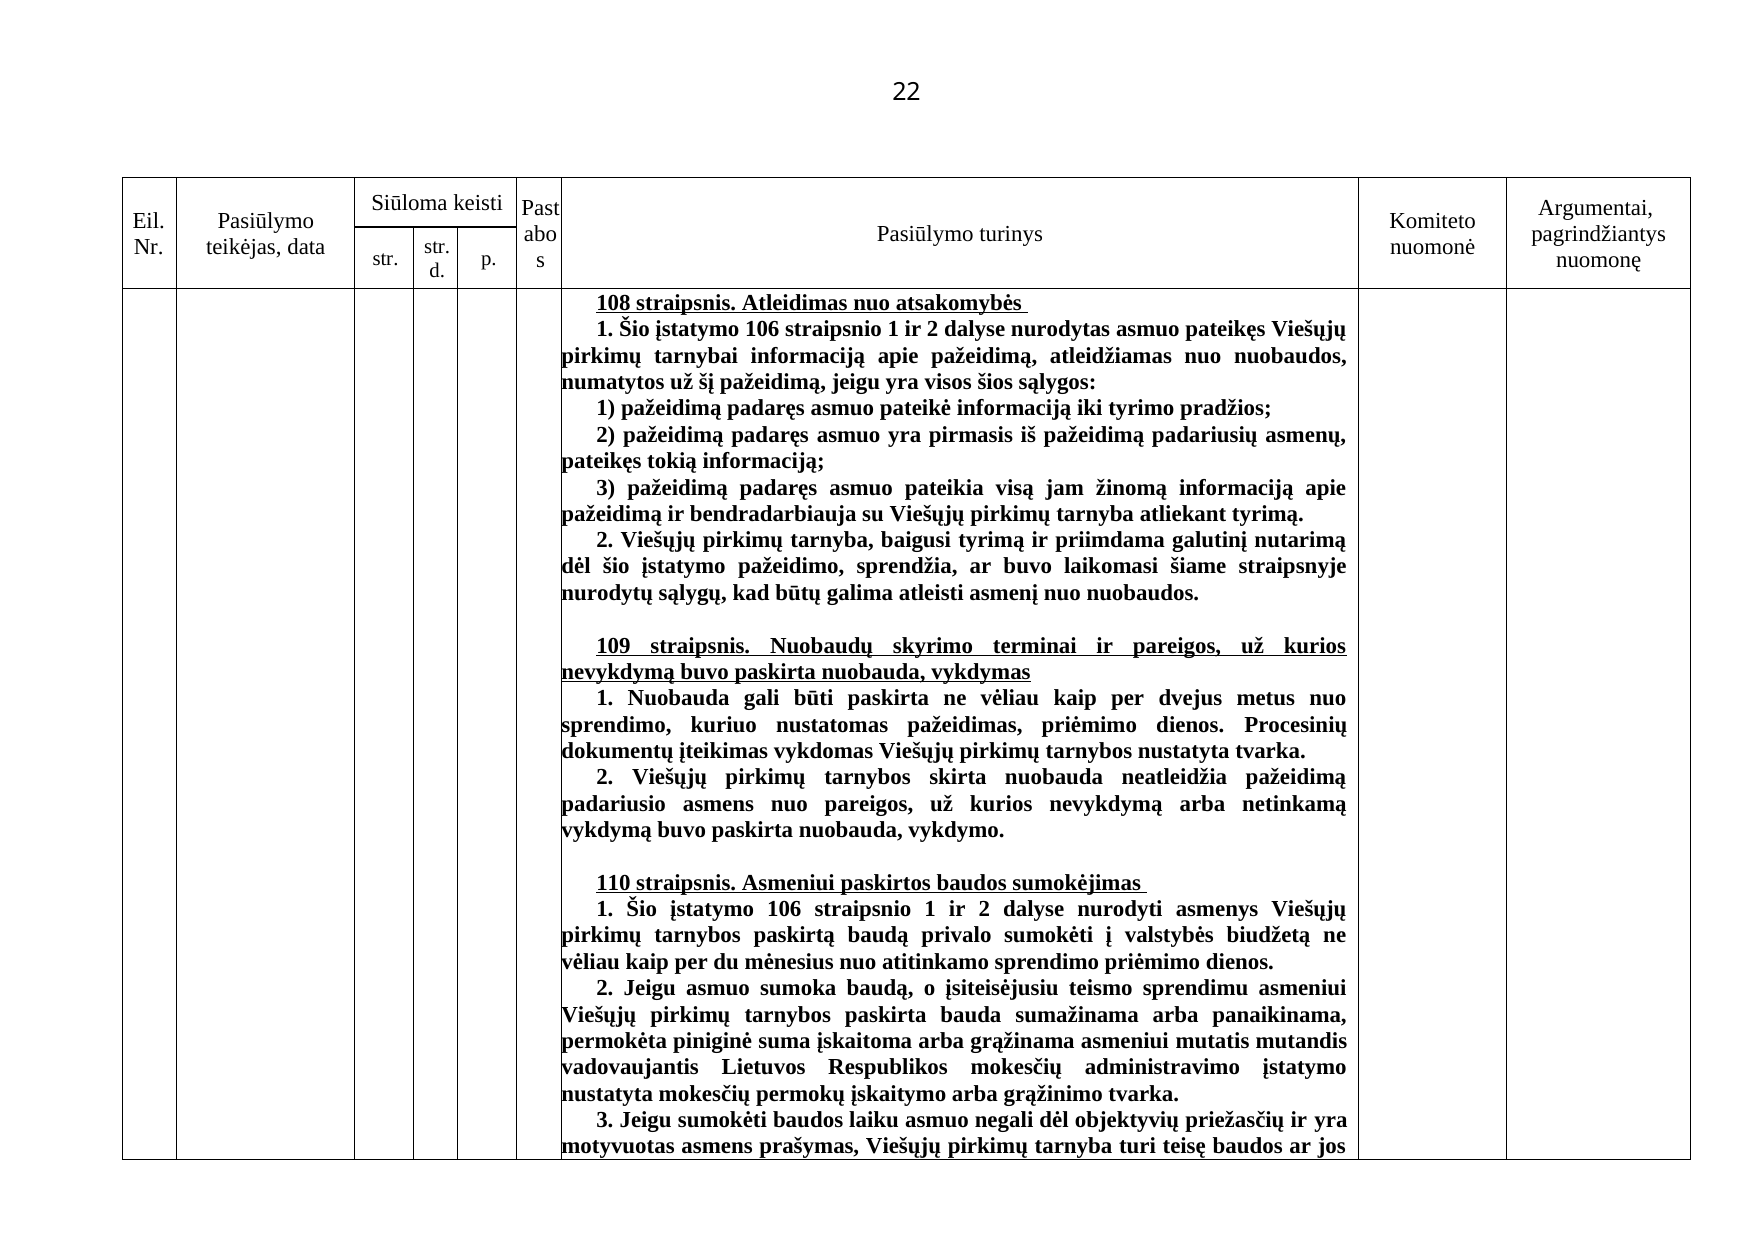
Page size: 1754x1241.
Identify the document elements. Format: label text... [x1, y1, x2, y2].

table_header Siūloma keisti [355, 178, 516, 226]
table_cell [414, 289, 457, 1159]
table_cell p. [458, 228, 516, 288]
table_cell [517, 289, 561, 1159]
table_cell str. [355, 228, 413, 288]
table_header Pasiūlymo turinys [562, 178, 1358, 288]
table_cell [1359, 289, 1506, 1159]
table_cell [355, 289, 413, 1159]
table_cell [458, 289, 516, 1159]
table_header Pasiūlymo teikėjas, data [177, 178, 354, 288]
table_cell str. d. [414, 228, 457, 288]
table_header Eil. Nr. [123, 178, 176, 288]
table_cell [177, 289, 354, 1159]
table_header Argumentai, pagrindžiantys nuomonę [1507, 178, 1690, 288]
table_header Pastabos [517, 178, 561, 288]
table_cell [123, 289, 176, 1159]
table_cell [1507, 289, 1690, 1159]
table_cell 108 straipsnis. Atleidimas nuo atsakomybės 1. Šio įstatymo 106 straipsnio 1 ir 2 dalyse nurodytas asmuo pateikęs Viešųjų pirkimų tarnybai informaciją apie pažeidimą, atleidžiamas nuo nuobaudos, numatytos už šį pažeidimą, jeigu yra visos šios sąlygos: 1) pažeidimą padaręs asmuo pateikė informaciją iki tyrimo pradžios; 2) pažeidimą padaręs asmuo yra pirmasis iš pažeidimą padariusių asmenų, pateikęs tokią informaciją; 3) pažeidimą padaręs asmuo pateikia visą jam žinomą informaciją apie pažeidimą ir bendradarbiauja su Viešųjų pirkimų tarnyba atliekant tyrimą. 2. Viešųjų pirkimų tarnyba, baigusi tyrimą ir priimdama galutinį nutarimą dėl šio įstatymo pažeidimo, sprendžia, ar buvo laikomasi šiame straipsnyje nurodytų sąlygų, kad būtų galima atleisti asmenį nuo nuobaudos. 109 straipsnis. Nuobaudų skyrimo terminai ir pareigos, už kurios nevykdymą buvo paskirta nuobauda, vykdymas 1. Nuobauda gali būti paskirta ne vėliau kaip per dvejus metus nuo sprendimo, kuriuo nustatomas pažeidimas, priėmimo dienos. Procesinių dokumentų įteikimas vykdomas Viešųjų pirkimų tarnybos nustatyta tvarka. 2. Viešųjų pirkimų tarnybos skirta nuobauda neatleidžia pažeidimą padariusio asmens nuo pareigos, už kurios nevykdymą arba netinkamą vykdymą buvo paskirta nuobauda, vykdymo. 110 straipsnis. Asmeniui paskirtos baudos sumokėjimas 1. Šio įstatymo 106 straipsnio 1 ir 2 dalyse nurodyti asmenys Viešųjų pirkimų tarnybos paskirtą baudą privalo sumokėti į valstybės biudžetą ne vėliau kaip per du mėnesius nuo atitinkamo sprendimo priėmimo dienos. 2. Jeigu asmuo sumoka baudą, o įsiteisėjusiu teismo sprendimu asmeniui Viešųjų pirkimų tarnybos paskirta bauda sumažinama arba panaikinama, permokėta piniginė suma įskaitoma arba grąžinama asmeniui mutatis mutandis vadovaujantis Lietuvos Respublikos mokesčių administravimo įstatymo nustatyta mokesčių permokų įskaitymo arba grąžinimo tvarka. 3. Jeigu sumokėti baudos laiku asmuo negali dėl objektyvių priežasčių ir yra motyvuotas asmens prašymas, Viešųjų pirkimų tarnyba turi teisę baudos ar jos [562, 289, 1358, 1159]
table_header Komiteto nuomonė [1359, 178, 1506, 288]
